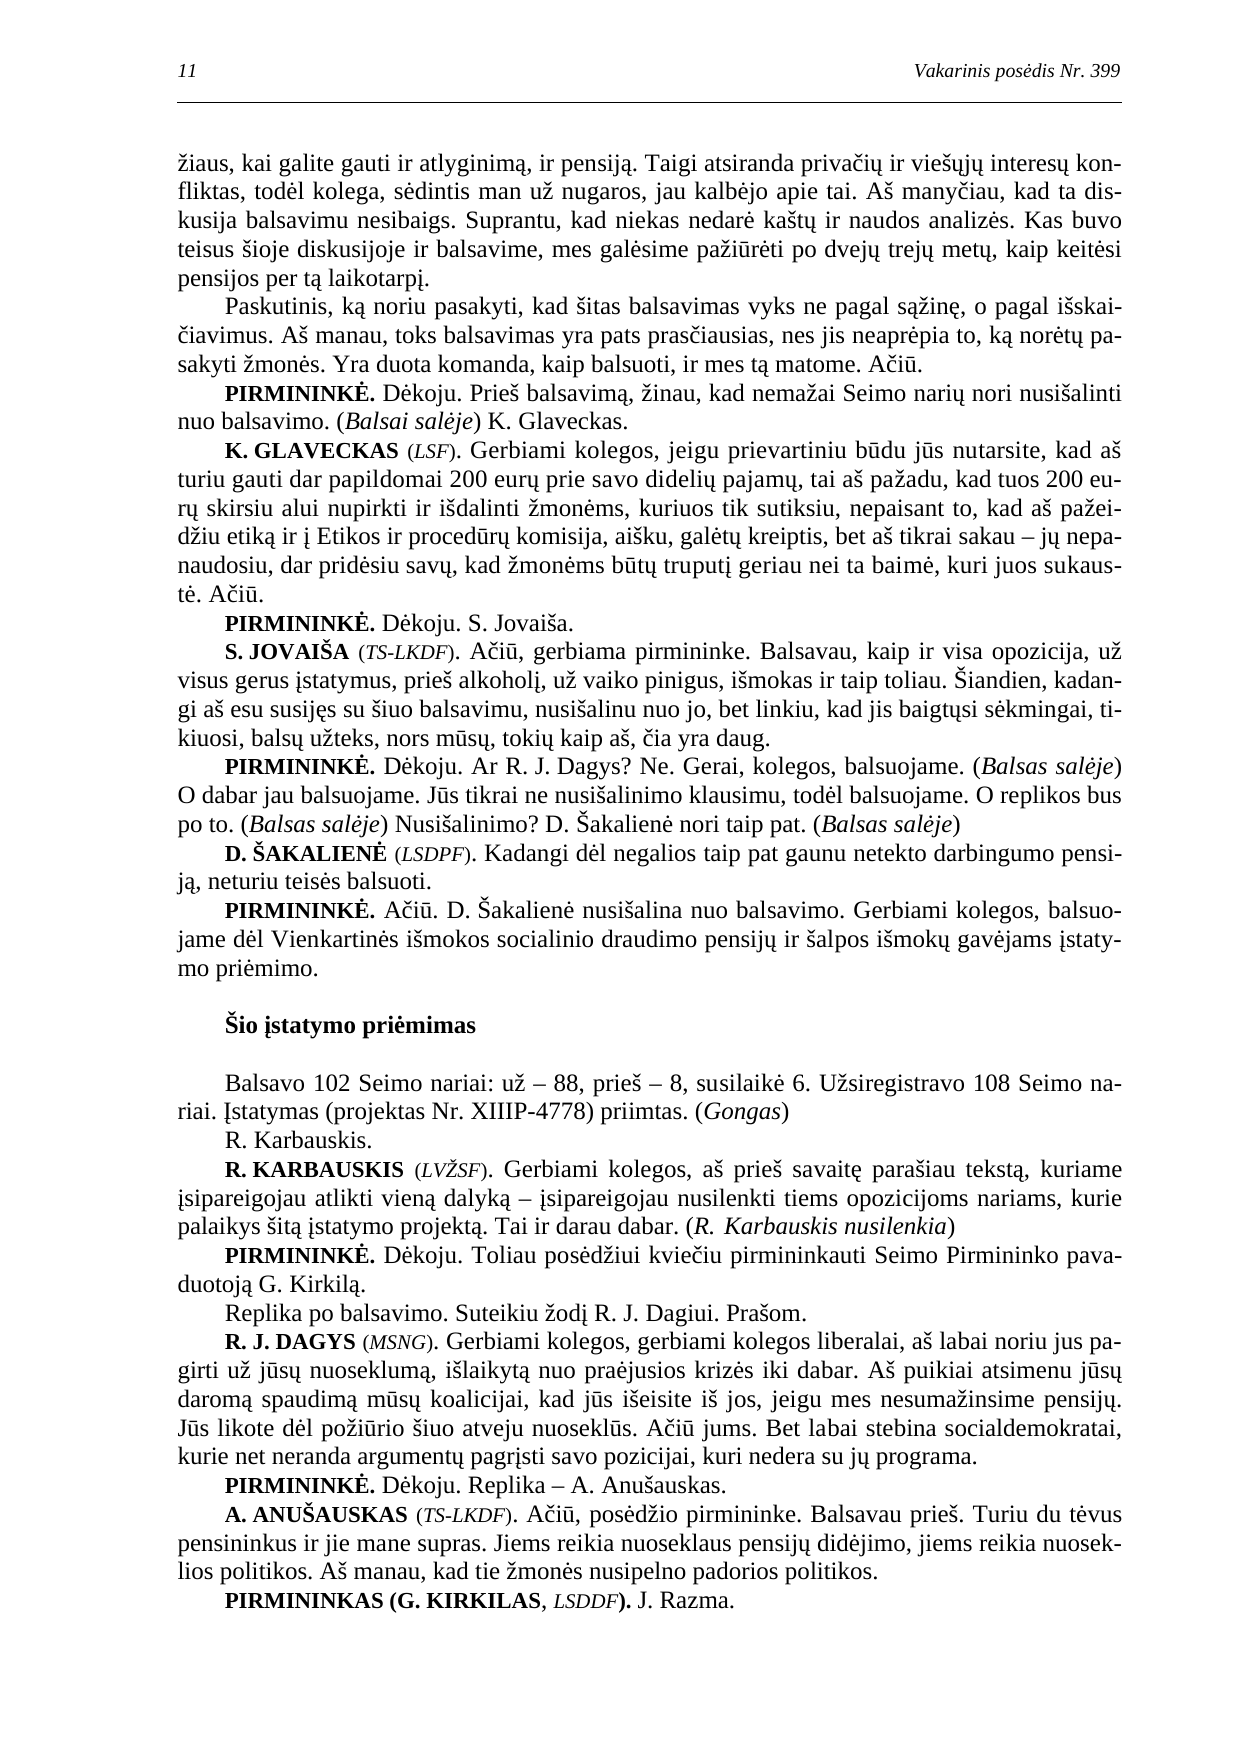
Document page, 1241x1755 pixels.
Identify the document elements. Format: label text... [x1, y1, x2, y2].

text Re­pli­ka po bal­sa­vi­mo. Su­tei­kiu žo­dį R. J. Da­giui. Pra­šom. [177, 1298, 1122, 1326]
text K. GLAVECKAS (LSF). Ger­bia­mi ko­le­gos, jei­gu prie­var­ti­niu bū­du jūs nu­tar­si­te, kad aš tu­riu gau­ti dar pa­pil­do­mai 200 eu­rų prie sa­vo di­de­lių pa­ja­mų, tai aš pa­ža­du, kad tuos 200 eu­rų skir­siu alui nu­pirk­ti ir iš­da­lin­ti žmo­nėms, ku­riuos tik su­tik­siu, ne­pai­sant to, kad aš pa­žei­džiu eti­ką ir į Eti­kos ir pro­ce­dū­rų ko­mi­si­ja, aiš­ku, ga­lė­tų kreip­tis, bet aš tik­rai sa­kau – jų ne­pa­nau­do­siu, dar pri­dė­siu sa­vų, kad žmo­nėms bū­tų tru­pu­tį ge­riau nei ta bai­mė, ku­ri juos su­kaus­tė. Ačiū. [177, 435, 1122, 608]
text Bal­sa­vo 102 Sei­mo na­riai: už – 88, prieš – 8, su­si­lai­kė 6. Už­si­re­gist­ra­vo 108 Sei­mo na­riai. Įsta­ty­mas (pro­jek­tas Nr. XIIIP-4778) pri­im­tas. (Gon­gas) [177, 1068, 1122, 1125]
text žiaus, kai ga­li­te gau­ti ir at­ly­gi­ni­mą, ir pen­si­ją. Tai­gi at­si­ran­da pri­va­čių ir vie­šų­jų in­te­re­sų kon­f­lik­tas, to­dėl ko­le­ga, sė­din­tis man už nu­ga­ros, jau kal­bė­jo apie tai. Aš ma­ny­čiau, kad ta dis­kusi­ja bal­sa­vi­mu ne­si­baigs. Su­pran­tu, kad nie­kas ne­da­rė kaš­tų ir nau­dos ana­li­zės. Kas bu­vo tei­sus šio­je dis­ku­si­jo­je ir bal­sa­vi­me, mes ga­lė­si­me pa­žiū­rė­ti po dve­jų tre­jų me­tų, kaip kei­tė­si pen­si­jos per tą lai­ko­tar­pį. [177, 148, 1122, 291]
text R. KARBAUSKIS (LVŽSF). Ger­bia­mi ko­le­gos, aš prieš sa­vai­tę pa­ra­šiau teks­tą, ku­ria­me įsi­pa­rei­go­jau at­lik­ti vie­ną da­ly­ką – įsi­pa­rei­go­jau nu­si­lenk­ti tiems opo­zi­ci­joms na­riams, ku­rie pa­lai­kys ši­tą įsta­ty­mo pro­jek­tą. Tai ir da­rau da­bar. (R. Kar­baus­kis nu­si­len­kia) [177, 1154, 1122, 1240]
text PIRMININKĖ. Dė­ko­ju. S. Jo­vai­ša. [177, 608, 1122, 636]
text PIRMININKĖ. Dė­ko­ju. To­liau po­sė­džiui kvie­čiu pir­mi­nin­kau­ti Sei­mo Pir­mi­nin­ko pa­va­duo­to­ją G. Kir­ki­lą. [177, 1240, 1122, 1298]
text R. Kar­baus­kis. [177, 1125, 1122, 1154]
text PIRMININKĖ. Dė­ko­ju. Ar R. J. Da­gys? Ne. Ge­rai, ko­le­gos, bal­suo­ja­me. (Bal­sas sa­lė­je) O da­bar jau bal­suo­ja­me. Jūs tik­rai ne nu­si­ša­li­ni­mo klau­si­mu, to­dėl bal­suo­ja­me. O re­pli­kos bus po to. (Bal­sas sa­lė­je) Nu­si­ša­li­ni­mo? D. Ša­ka­lie­nė no­ri taip pat. (Bal­sas sa­lė­je) [177, 751, 1122, 838]
text PIRMININKĖ. Dė­ko­ju. Re­pli­ka – A. Anu­šaus­kas. [177, 1470, 1122, 1499]
text D. ŠAKALIENĖ (LSDPF). Ka­dan­gi dėl ne­ga­lios taip pat gau­nu ne­tek­to dar­bin­gu­mo pen­si­ją, ne­tu­riu tei­sės bal­suo­ti. [177, 838, 1122, 895]
text Šio įsta­ty­mo pri­ėmi­mas [177, 1010, 1122, 1039]
text R. J. DAGYS (MSNG). Ger­bia­mi ko­le­gos, ger­bia­mi ko­le­gos li­be­ra­lai, aš la­bai no­riu jus pa­gir­ti už jū­sų nuo­sek­lu­mą, iš­lai­ky­tą nuo pra­ėju­sios kri­zės iki da­bar. Aš pui­kiai at­si­me­nu jū­sų da­ro­mą spau­di­mą mū­sų ko­a­li­ci­jai, kad jūs iš­ei­si­te iš jos, jei­gu mes ne­su­ma­žin­si­me pen­si­jų. Jūs li­ko­te dėl po­žiū­rio šiuo at­ve­ju nuo­sek­lūs. Ačiū jums. Bet la­bai ste­bi­na so­cial­de­mok­ra­tai, ku­rie net ne­ran­da ar­gu­men­tų pa­grįs­ti sa­vo po­zi­ci­jai, ku­ri ne­de­ra su jų pro­gra­ma. [177, 1326, 1122, 1470]
text PIRMININKĖ. Ačiū. D. Ša­ka­lie­nė nu­si­ša­li­na nuo bal­sa­vi­mo. Ger­bia­mi ko­le­gos, bal­suo­ja­me dėl Vien­kar­ti­nės iš­mo­kos so­cia­li­nio drau­di­mo pen­si­jų ir šal­pos iš­mo­kų ga­vė­jams įsta­ty­mo pri­ėmi­mo. [177, 895, 1122, 981]
text PIRMININKĖ. Dė­ko­ju. Prieš bal­sa­vi­mą, ži­nau, kad ne­ma­žai Sei­mo na­rių no­ri nu­si­ša­lin­ti nuo bal­sa­vi­mo. (Bal­sai sa­lė­je) K. Gla­vec­kas. [177, 378, 1122, 435]
text Pas­ku­ti­nis, ką no­riu pa­sa­ky­ti, kad ši­tas bal­sa­vi­mas vyks ne pa­gal są­ži­nę, o pa­gal iš­skai­čia­vi­mus. Aš ma­nau, toks bal­sa­vi­mas yra pats pras­čiau­sias, nes jis ne­ap­rė­pia to, ką no­rė­tų pa­sa­ky­ti žmo­nės. Yra duo­ta ko­man­da, kaip bal­suo­ti, ir mes tą ma­to­me. Ačiū. [177, 291, 1122, 378]
text PIRMININKAS (G. KIRKILAS, LSDDF). J. Raz­ma. [177, 1585, 1122, 1614]
text A. ANUŠAUSKAS (TS-LKDF). Ačiū, po­sė­džio pir­mi­nin­ke. Bal­sa­vau prieš. Tu­riu du tė­vus pen­si­nin­kus ir jie ma­ne su­pras. Jiems rei­kia nuo­sek­laus pen­si­jų di­dė­ji­mo, jiems rei­kia nuo­sek­lios po­li­ti­kos. Aš ma­nau, kad tie žmo­nės nu­si­pel­no pa­do­rios po­li­ti­kos. [177, 1499, 1122, 1585]
text S. JOVAIŠA (TS-LKDF). Ačiū, ger­bia­ma pir­mi­nin­ke. Bal­sa­vau, kaip ir vi­sa opo­zi­ci­ja, už vi­sus ge­rus įsta­ty­mus, prieš al­ko­ho­lį, už vai­ko pi­ni­gus, iš­mo­kas ir taip to­liau. Šian­dien, ka­dan­gi aš esu su­si­jęs su šiuo bal­sa­vi­mu, nu­si­ša­li­nu nuo jo, bet lin­kiu, kad jis baig­tų­si sėk­min­gai, ti­kiuo­si, bal­sų už­teks, nors mū­sų, to­kių kaip aš, čia yra daug. [177, 636, 1122, 751]
